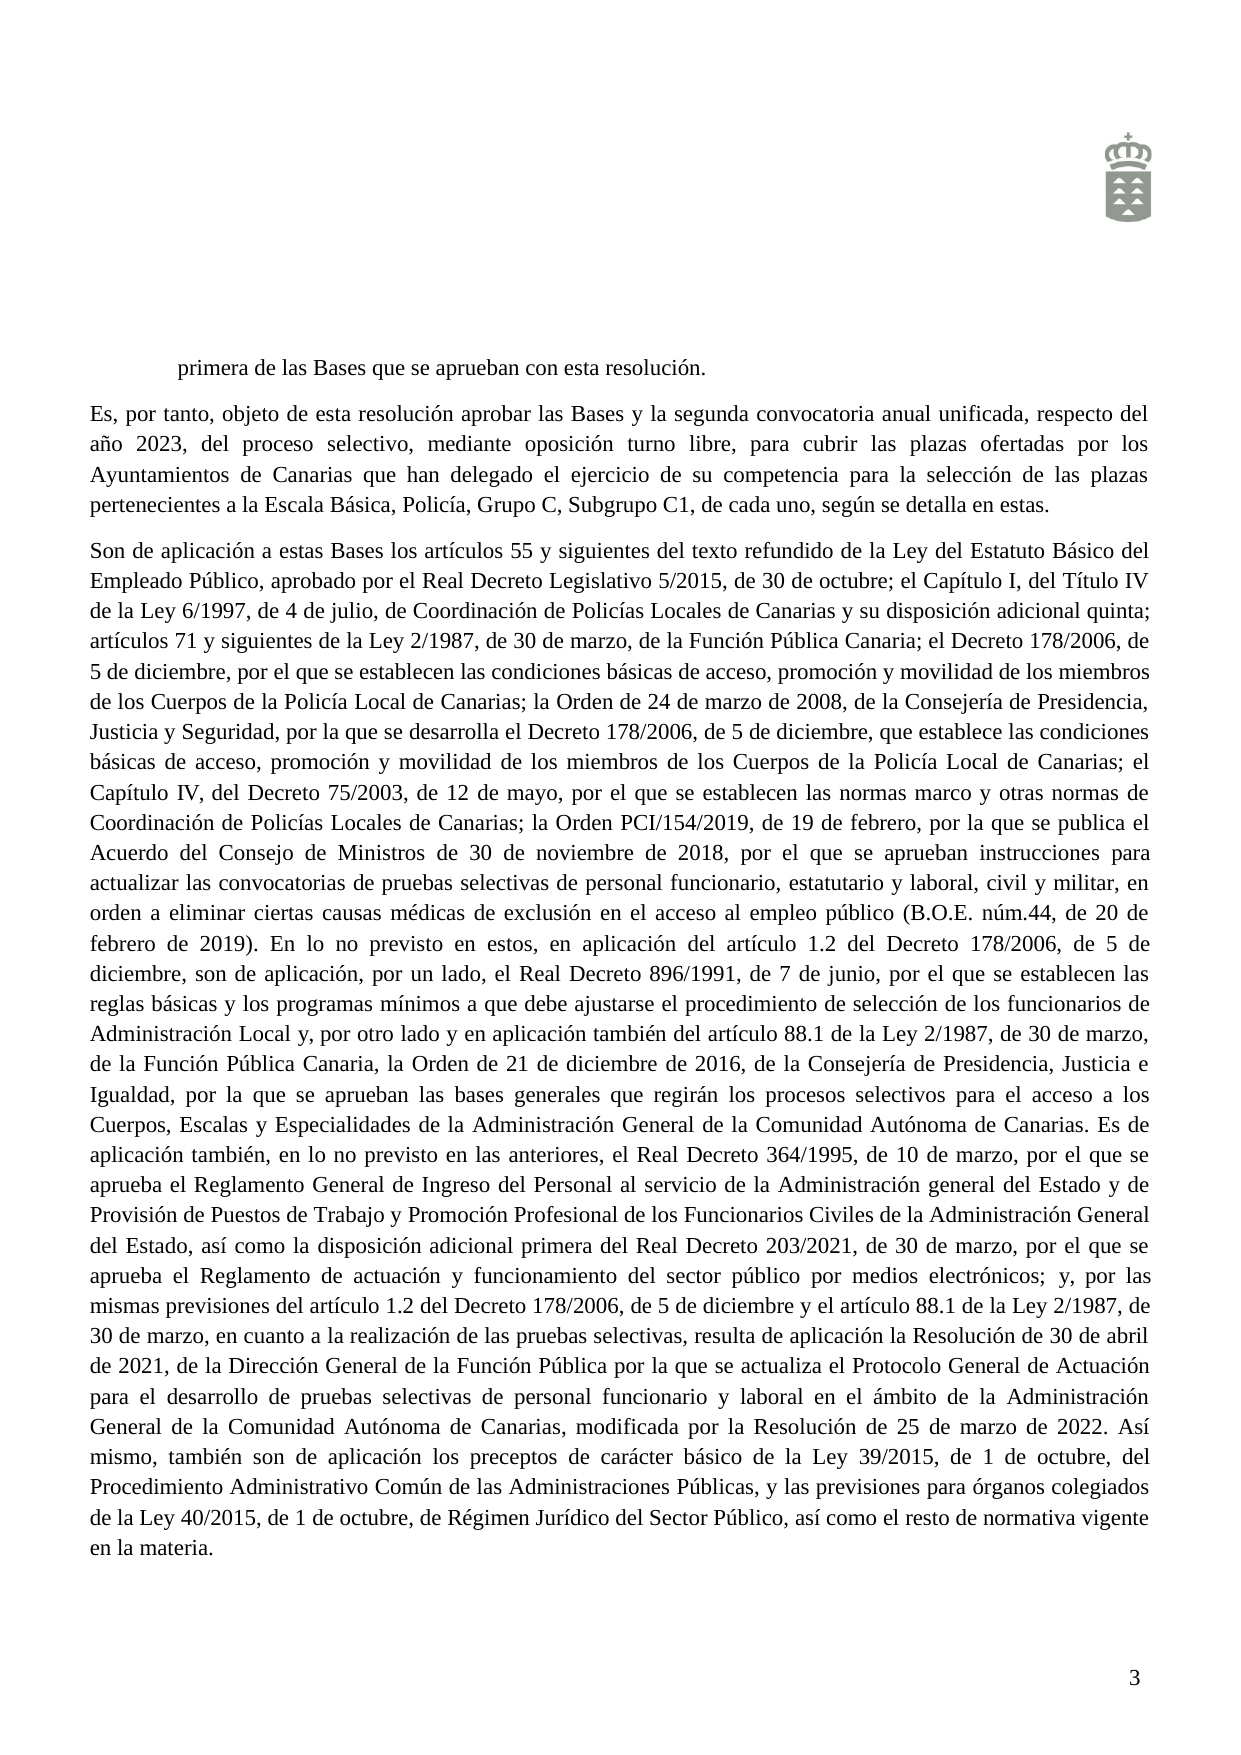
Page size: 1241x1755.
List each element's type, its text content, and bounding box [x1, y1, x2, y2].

text primera de las Bases que se aprueban con esta resolución. [177, 354, 1241, 380]
text Son de aplicación a estas Bases los artículos 55 y siguientes del texto refundido de la Ley del Estatuto Básico del Empleado Público, aprobado por el Real Decreto Legislativo 5/2015, de 30 de octubre; el Capítulo I, del Título IV de la Ley 6/1997, de 4 de julio, de Coordinación de Policías Locales de Canarias y su disposición adicional quinta; artículos 71 y siguientes de la Ley 2/1987, de 30 de marzo, de la Función Pública Canaria; el Decreto 178/2006, de 5 de diciembre, por el que se establecen las condiciones básicas de acceso, promoción y movilidad de los miembros de los Cuerpos de la Policía Local de Canarias; la Orden de 24 de marzo de 2008, de la Consejería de Presidencia, Justicia y Seguridad, por la que se desarrolla el Decreto 178/2006, de 5 de diciembre, que establece las condiciones básicas de acceso, promoción y movilidad de los miembros de los Cuerpos de la Policía Local de Canarias; el Capítulo IV, del Decreto 75/2003, de 12 de mayo, por el que se establecen las normas marco y otras normas de Coordinación de Policías Locales de Canarias; la Orden PCI/154/2019, de 19 de febrero, por la que se publica el Acuerdo del Consejo de Ministros de 30 de noviembre de 2018, por el que se aprueban instrucciones para actualizar las convocatorias de pruebas selectivas de personal funcionario, estatutario y laboral, civil y militar, en orden a eliminar ciertas causas médicas de exclusión en el acceso al empleo público (B.O.E. núm.44, de 20 de febrero de 2019). En lo no previsto en estos, en aplicación del artículo 1.2 del Decreto 178/2006, de 5 de diciembre, son de aplicación, por un lado, el Real Decreto 896/1991, de 7 de junio, por el que se establecen las reglas básicas y los programas mínimos a que debe ajustarse el procedimiento de selección de los funcionarios de Administración Local y, por otro lado y en aplicación también del artículo 88.1 de la Ley 2/1987, de 30 de marzo, de la Función Pública Canaria, la Orden de 21 de diciembre de 2016, de la Consejería de Presidencia, Justicia e Igualdad, por la que se aprueban las bases generales que regirán los procesos selectivos para el acceso a los Cuerpos, Escalas y Especialidades de la Administración General de la Comunidad Autónoma de Canarias. Es de aplicación también, en lo no previsto en las anteriores, el Real Decreto 364/1995, de 10 de marzo, por el que se aprueba el Reglamento General de Ingreso del Personal al servicio de la Administración general del Estado y de Provisión de Puestos de Trabajo y Promoción Profesional de los Funcionarios Civiles de la Administración General del Estado, así como la disposición adicional primera del Real Decreto 203/2021, de 30 de marzo, por el que se aprueba el Reglamento de actuación y funcionamiento del sector público por medios electrónicos; y, por las mismas previsiones del artículo 1.2 del Decreto 178/2006, de 5 de diciembre y el artículo 88.1 de la Ley 2/1987, de 30 de marzo, en cuanto a la realización de las pruebas selectivas, resulta de aplicación la Resolución de 30 de abril de 2021, de la Dirección General de la Función Pública por la que se actualiza el Protocolo General de Actuación para el desarrollo de pruebas selectivas de personal funcionario y laboral en el ámbito de la Administración General de la Comunidad Autónoma de Canarias, modificada por la Resolución de 25 de marzo de 2022. Así mismo, también son de aplicación los preceptos de carácter básico de la Ley 39/2015, de 1 de octubre, del Procedimiento Administrativo Común de las Administraciones Públicas, y las previsiones para órganos colegiados de la Ley 40/2015, de 1 de octubre, de Régimen Jurídico del Sector Público, así como el resto de normativa vigente en la materia. [89, 537, 1152, 1560]
text Es, por tanto, objeto de esta resolución aprobar las Bases y la segunda convocatoria anual unificada, respecto del año 2023, del proceso selectivo, mediante oposición turno libre, para cubrir las plazas ofertadas por los Ayuntamientos de Canarias que han delegado el ejercicio de su competencia para la selección de las plazas pertenecientes a la Escala Básica, Policía, Grupo C, Subgrupo C1, de cada uno, según se detalla en estas. [89, 400, 1151, 517]
